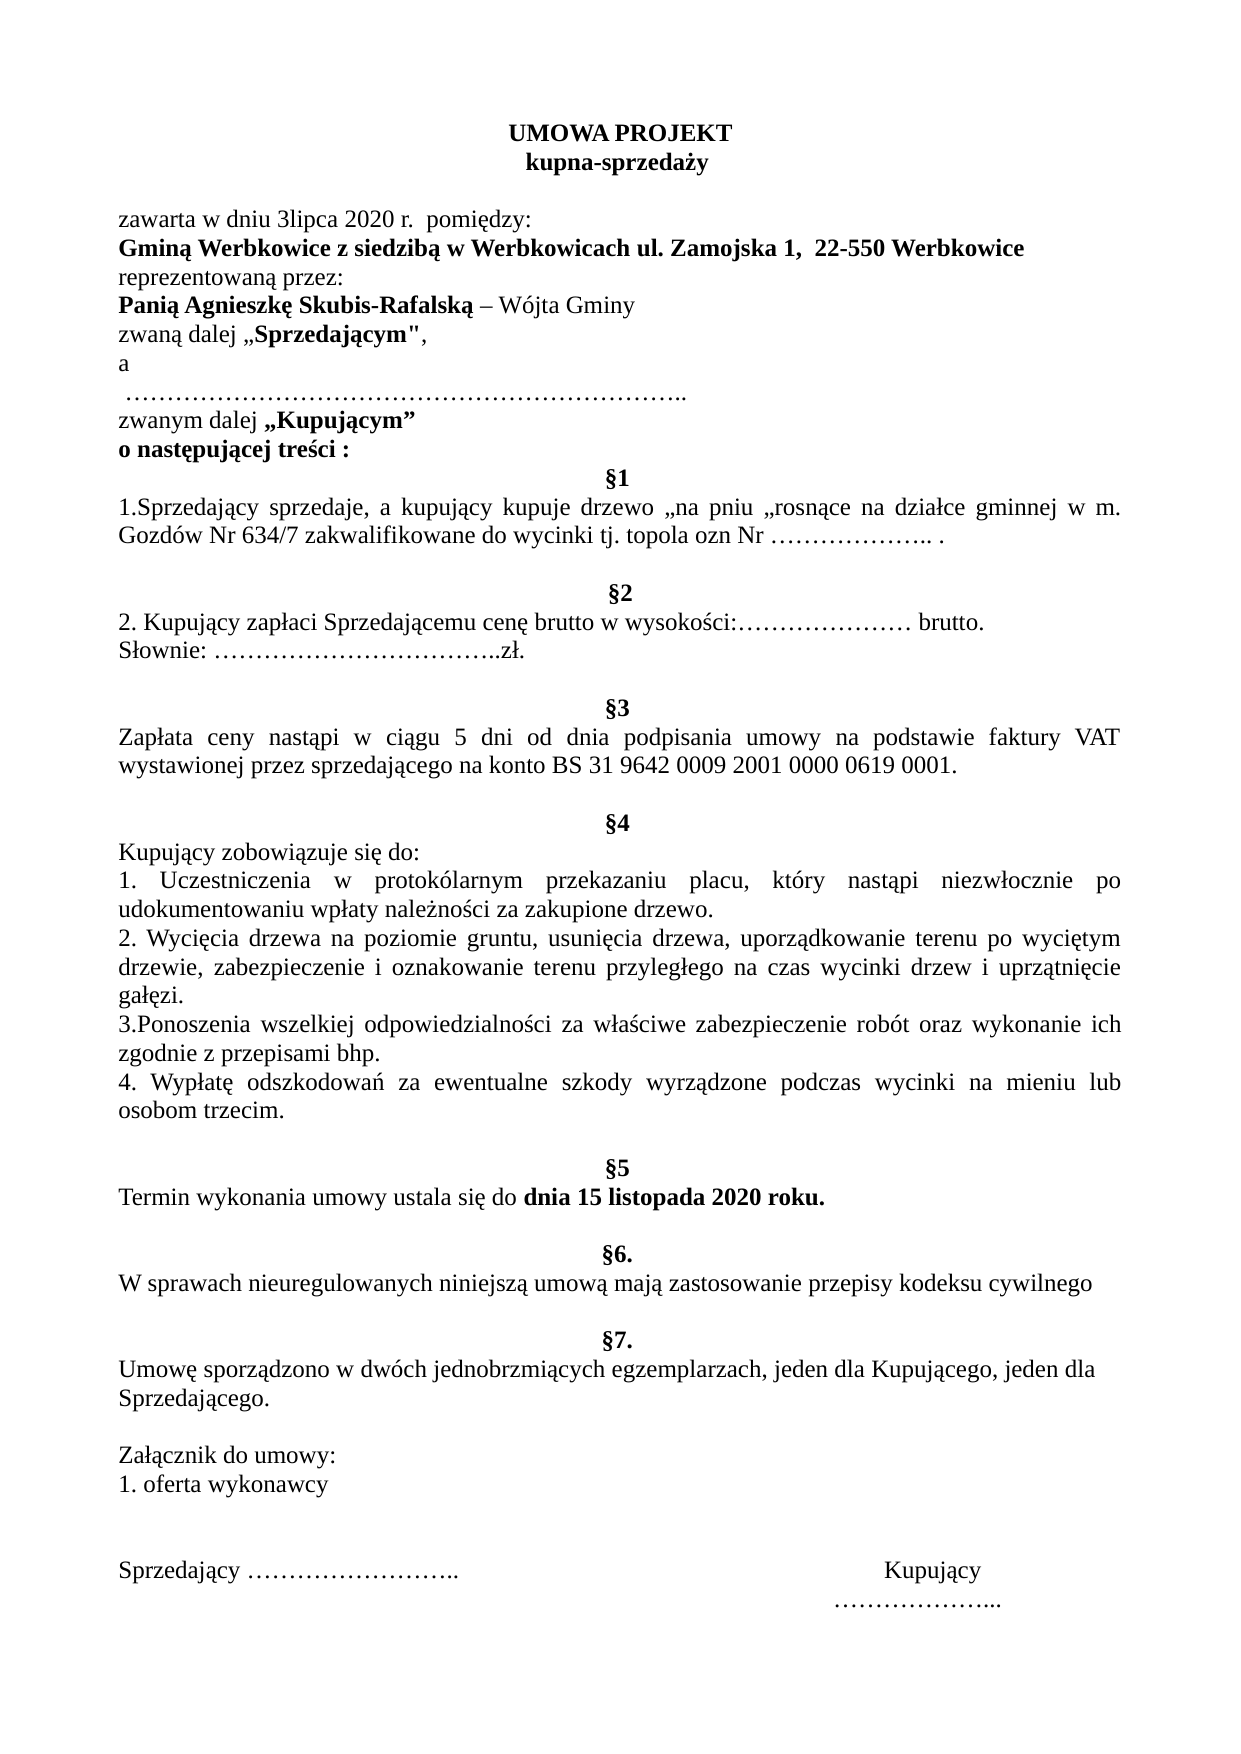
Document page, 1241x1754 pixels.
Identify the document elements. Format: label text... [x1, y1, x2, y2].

text §6. [118, 1239, 1122, 1268]
text 3.Ponoszenia wszelkiej odpowiedzialności za właściwe zabezpieczenie robót oraz wykonanie ich zgodnie z przepisami bhp. [118, 1009, 1122, 1067]
text Panią Agnieszkę Skubis-Rafalską – Wójta Gminy [118, 291, 1122, 319]
text a [118, 348, 1122, 377]
text UMOWA PROJEKT [118, 118, 1122, 147]
text §2 [118, 578, 1122, 607]
text kupna-sprzedaży [118, 147, 1122, 176]
text Kupujący zobowiązuje się do: [118, 837, 1122, 866]
text 1.Sprzedający sprzedaje, a kupujący kupuje drzewo „na pniu „rosnące na działce gminnej w m. Gozdów Nr 634/7 zakwalifikowane do wycinki tj. topola ozn Nr ……………….. . [118, 492, 1122, 549]
text reprezentowaną przez: [118, 262, 1122, 291]
text Zapłata ceny nastąpi w ciągu 5 dni od dnia podpisania umowy na podstawie faktury VAT wystawionej przez sprzedającego na konto BS 31 9642 0009 2001 0000 0619 0001. [118, 722, 1122, 779]
text §4 [118, 808, 1122, 837]
text §1 [118, 463, 1122, 492]
text §5 [118, 1153, 1122, 1182]
text Załącznik do umowy: [118, 1441, 1122, 1469]
text zwanym dalej „Kupującym” [118, 406, 1122, 434]
text zwaną dalej „Sprzedającym", [118, 319, 1122, 348]
text Gminą Werbkowice z siedzibą w Werbkowicach ul. Zamojska 1, 22-550 Werbkowice [118, 233, 1122, 262]
text Umowę sporządzono w dwóch jednobrzmiących egzemplarzach, jeden dla Kupującego, jeden dla Sprzedającego. [118, 1354, 1122, 1412]
text 2. Wycięcia drzewa na poziomie gruntu, usunięcia drzewa, uporządkowanie terenu po wyciętym drzewie, zabezpieczenie i oznakowanie terenu przyległego na czas wycinki drzew i uprzątnięcie gałęzi. [118, 923, 1122, 1009]
text Sprzedający …………………….. Kupujący [118, 1556, 1122, 1584]
text ………………... [118, 1584, 1122, 1613]
text 1. Uczestniczenia w protokólarnym przekazaniu placu, który nastąpi niezwłocznie po udokumentowaniu wpłaty należności za zakupione drzewo. [118, 866, 1122, 923]
text Słownie: ……………………………..zł. [118, 636, 1122, 664]
text zawarta w dniu 3lipca 2020 r. pomiędzy: [118, 204, 1122, 233]
text W sprawach nieuregulowanych niniejszą umową mają zastosowanie przepisy kodeksu cywilnego [118, 1268, 1122, 1297]
text §3 [118, 693, 1122, 722]
text o następującej treści : [118, 434, 1122, 463]
text ………………………………………………………….. [118, 377, 1122, 406]
text Termin wykonania umowy ustala się do dnia 15 listopada 2020 roku. [118, 1182, 1122, 1211]
text 4. Wypłatę odszkodowań za ewentualne szkody wyrządzone podczas wycinki na mieniu lub osobom trzecim. [118, 1067, 1122, 1124]
text 2. Kupujący zapłaci Sprzedającemu cenę brutto w wysokości:………………… brutto. [118, 607, 1122, 636]
text §7. [118, 1326, 1122, 1354]
text 1. oferta wykonawcy [118, 1469, 1122, 1498]
